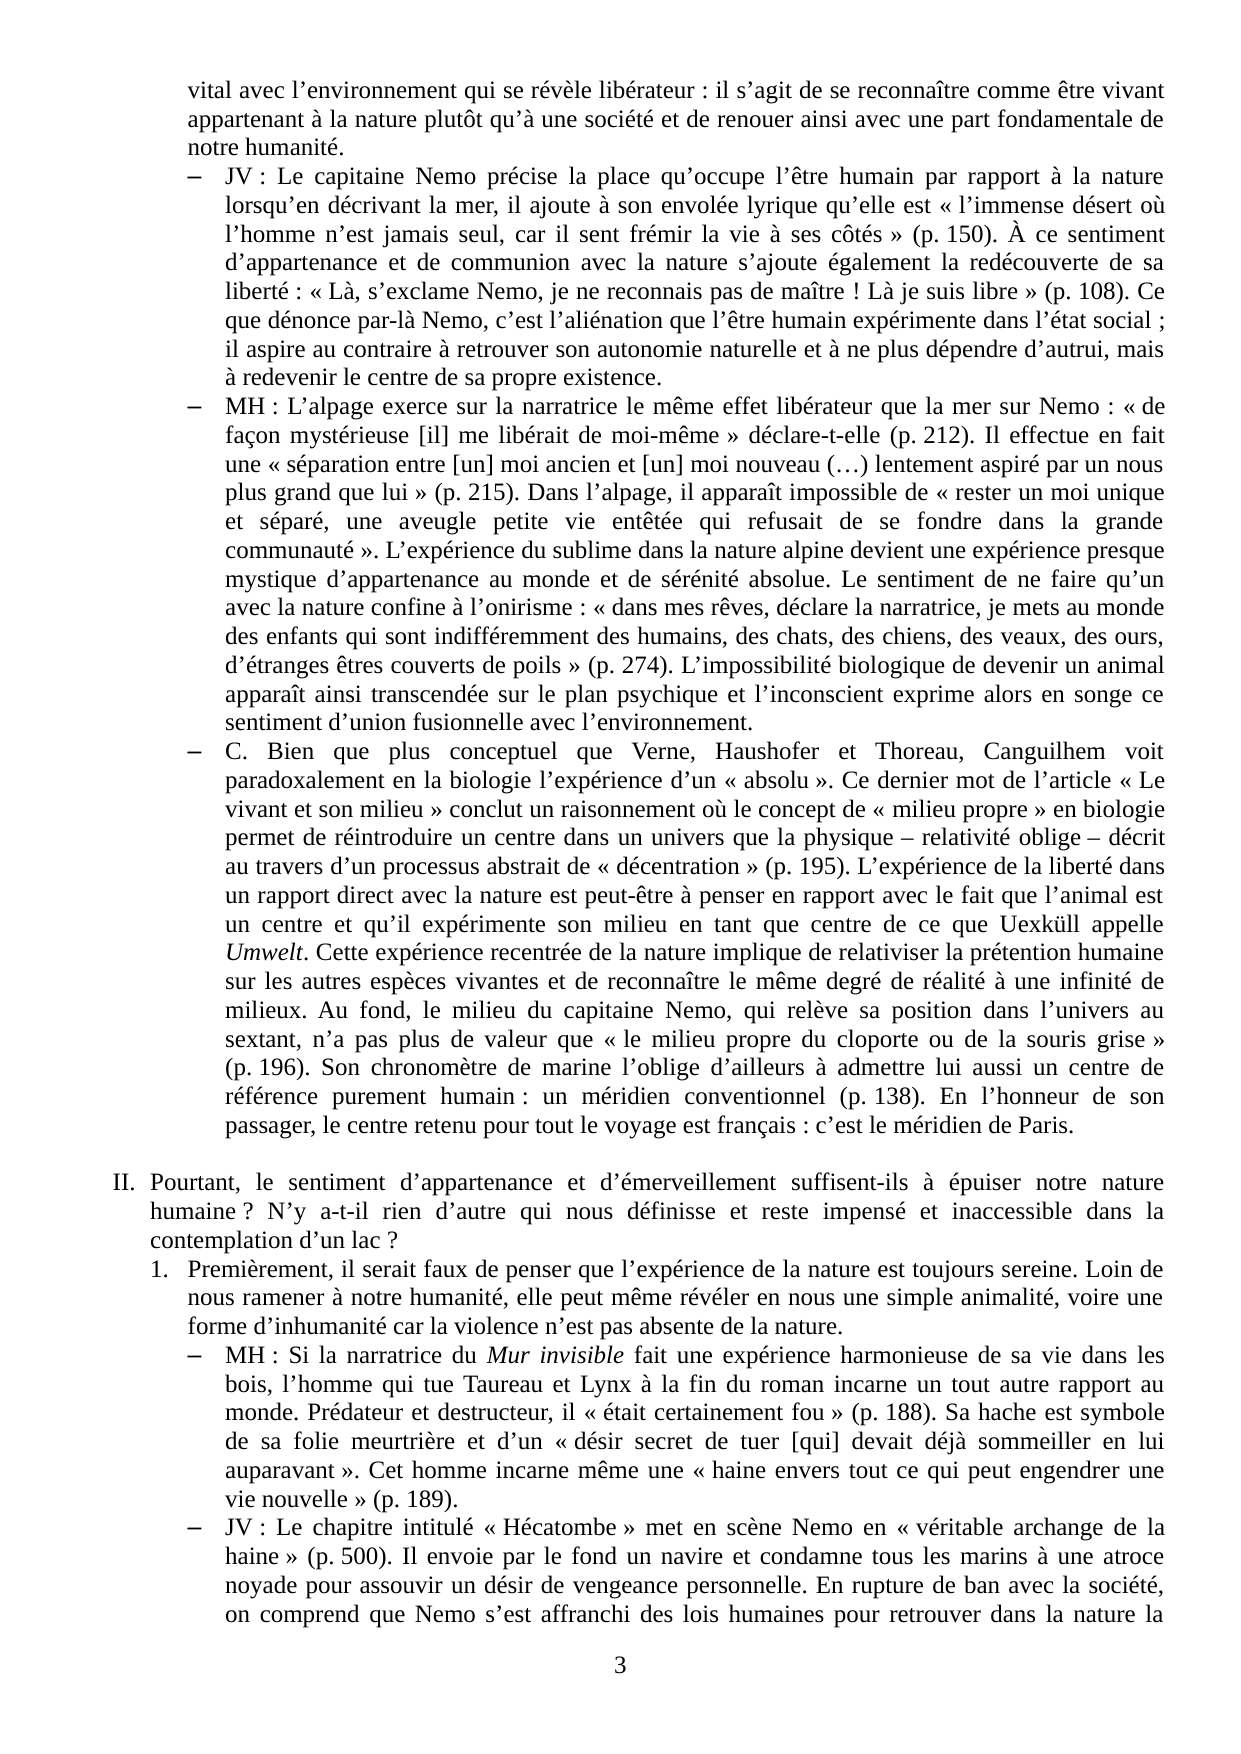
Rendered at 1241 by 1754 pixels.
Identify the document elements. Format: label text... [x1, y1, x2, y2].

list C. Bien que plus conceptuel que Verne, Haushofer et Thoreau, Canguilhem voit paradoxalement en la biologie l’expérience d’un « absolu ». Ce dernier mot de l’article « Le vivant et son milieu » conclut un raisonnement où le concept de « milieu propre » en biologie permet de réintroduire un centre dans un univers que la physique – relativité oblige – décrit au travers d’un processus abstrait de « décentration » (p. 195). L’expérience de la liberté dans un rapport direct avec la nature est peut-être à penser en rapport avec le fait que l’animal est un centre et qu’il expérimente son milieu en tant que centre de ce que Uexküll appelle Umwelt. Cette expérience recentrée de la nature implique de relativiser la prétention humaine sur les autres espèces vivantes et de reconnaître le même degré de réalité à une infinité de milieux. Au fond, le milieu du capitaine Nemo, qui relève sa position dans l’univers au sextant, n’a pas plus de valeur que « le milieu propre du cloporte ou de la souris grise » (p. 196). Son chronomètre de marine l’oblige d’ailleurs à admettre lui aussi un centre de référence purement humain : un méridien conventionnel (p. 138). En l’honneur de son passager, le centre retenu pour tout le voyage est français : c’est le méridien de Paris. [187, 736, 1165, 1139]
list MH : Si la narratrice du Mur invisible fait une expérience harmonieuse de sa vie dans les bois, l’homme qui tue Taureau et Lynx à la fin du roman incarne un tout autre rapport au monde. Prédateur et destructeur, il « était certainement fou » (p. 188). Sa hache est symbole de sa folie meurtrière et d’un « désir secret de tuer [qui] devait déjà sommeiller en lui auparavant ». Cet homme incarne même une « haine envers tout ce qui peut engendrer une vie nouvelle » (p. 189). [187, 1340, 1165, 1512]
list JV : Le chapitre intitulé « Hécatombe » met en scène Nemo en « véritable archange de la haine » (p. 500). Il envoie par le fond un navire et condamne tous les marins à une atroce noyade pour assouvir un désir de vengeance personnelle. En rupture de ban avec la société, on comprend que Nemo s’est affranchi des lois humaines pour retrouver dans la nature la [187, 1512, 1165, 1627]
list vital avec l’environnement qui se révèle libérateur : il s’agit de se reconnaître comme être vivant appartenant à la nature plutôt qu’à une société et de renouer ainsi avec une part fondamentale de notre humanité. [150, 75, 1165, 161]
list Pourtant, le sentiment d’appartenance et d’émerveillement suffisent-ils à épuiser notre nature humaine ? N’y a-t-il rien d’autre qui nous définisse et reste impensé et inaccessible dans la contemplation d’un lac ? [112, 1167, 1165, 1254]
list MH : L’alpage exerce sur la narratrice le même effet libérateur que la mer sur Nemo : « de façon mystérieuse [il] me libérait de moi-même » déclare-t-elle (p. 212). Il effectue en fait une « séparation entre [un] moi ancien et [un] moi nouveau (…) lentement aspiré par un nous plus grand que lui » (p. 215). Dans l’alpage, il apparaît impossible de « rester un moi unique et séparé, une aveugle petite vie entêtée qui refusait de se fondre dans la grande communauté ». L’expérience du sublime dans la nature alpine devient une expérience presque mystique d’appartenance au monde et de sérénité absolue. Le sentiment de ne faire qu’un avec la nature confine à l’onirisme : « dans mes rêves, déclare la narratrice, je mets au monde des enfants qui sont indifféremment des humains, des chats, des chiens, des veaux, des ours, d’étranges êtres couverts de poils » (p. 274). L’impossibilité biologique de devenir un animal apparaît ainsi transcendée sur le plan psychique et l’inconscient exprime alors en songe ce sentiment d’union fusionnelle avec l’environnement. [187, 391, 1165, 736]
list Premièrement, il serait faux de penser que l’expérience de la nature est toujours sereine. Loin de nous ramener à notre humanité, elle peut même révéler en nous une simple animalité, voire une forme d’inhumanité car la violence n’est pas absente de la nature. [150, 1254, 1165, 1340]
list JV : Le capitaine Nemo précise la place qu’occupe l’être humain par rapport à la nature lorsqu’en décrivant la mer, il ajoute à son envolée lyrique qu’elle est « l’immense désert où l’homme n’est jamais seul, car il sent frémir la vie à ses côtés » (p. 150). À ce sentiment d’appartenance et de communion avec la nature s’ajoute également la redécouverte de sa liberté : « Là, s’exclame Nemo, je ne reconnais pas de maître ! Là je suis libre » (p. 108). Ce que dénonce par-là Nemo, c’est l’aliénation que l’être humain expérimente dans l’état social ; il aspire au contraire à retrouver son autonomie naturelle et à ne plus dépendre d’autrui, mais à redevenir le centre de sa propre existence. [187, 161, 1165, 391]
